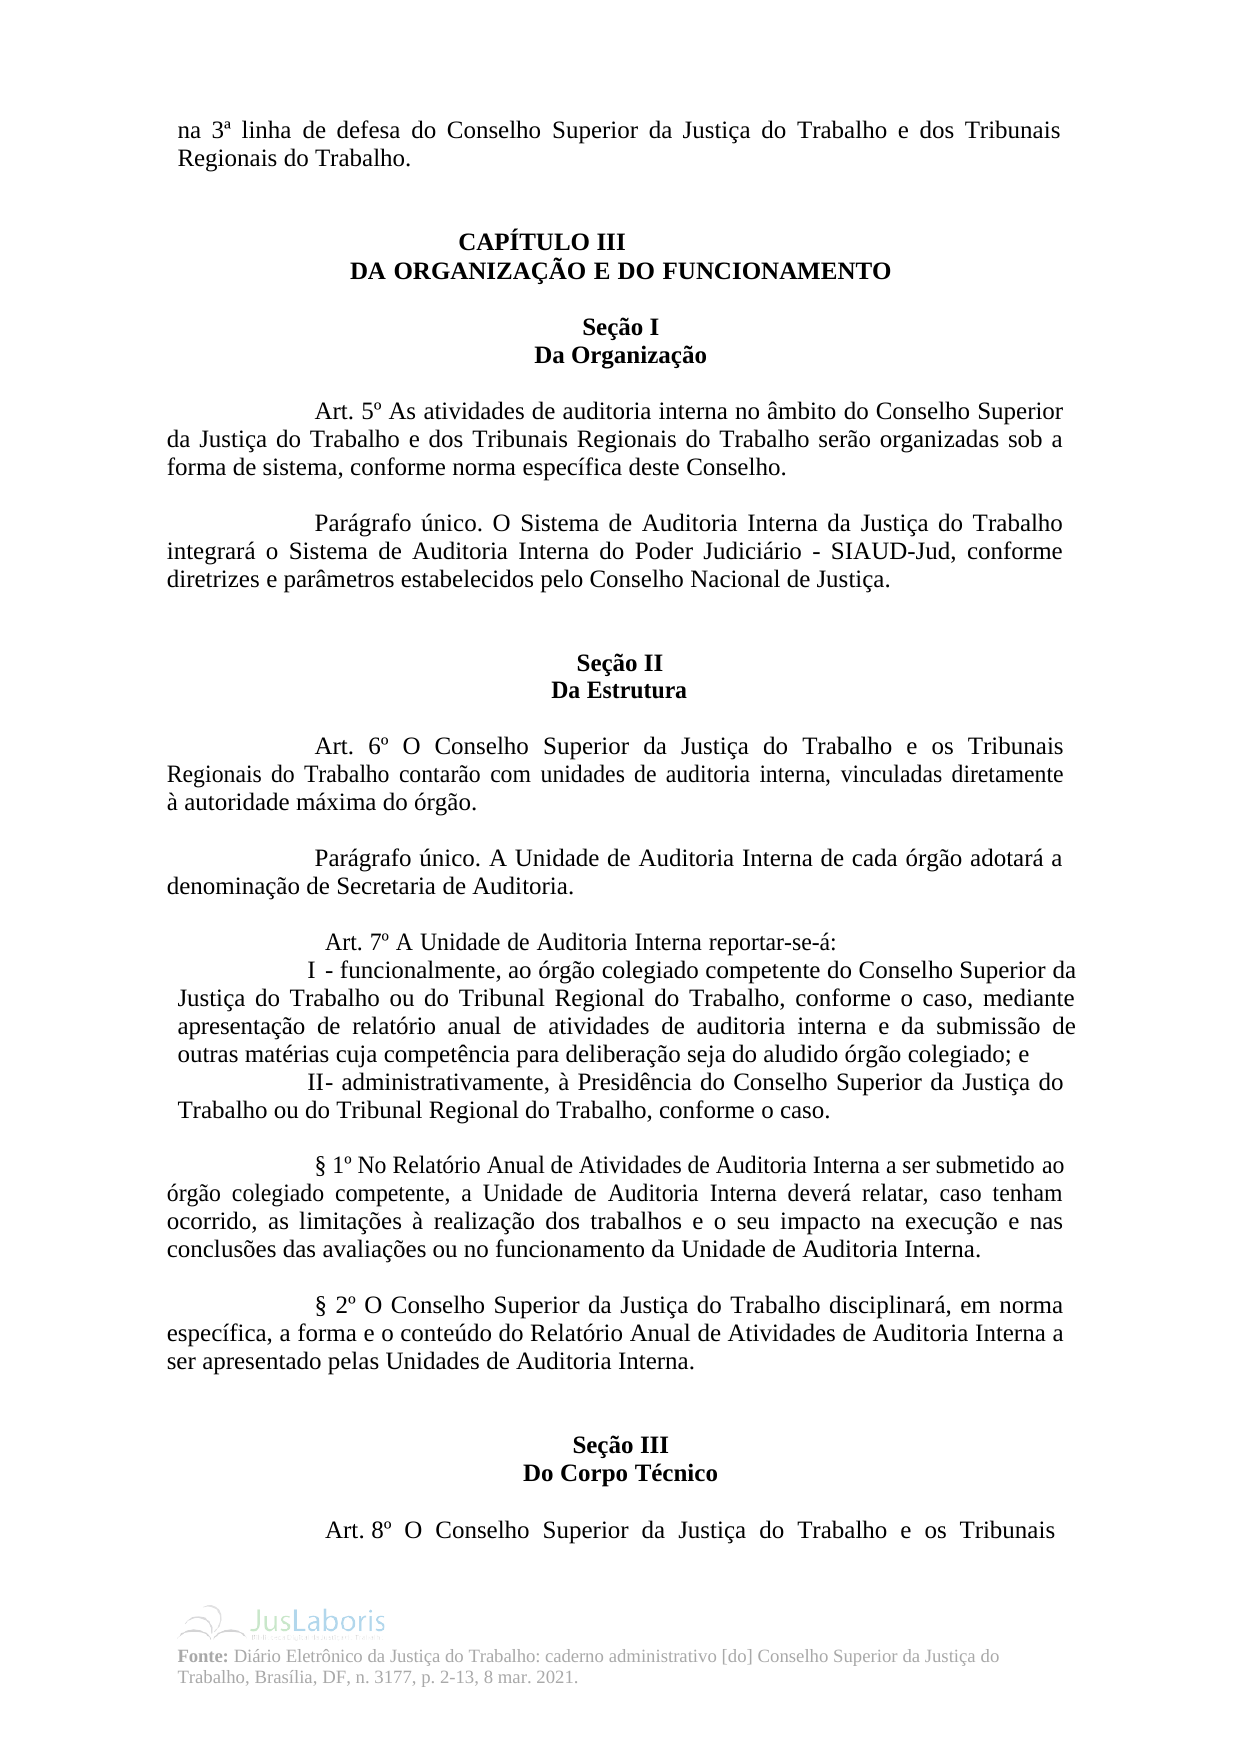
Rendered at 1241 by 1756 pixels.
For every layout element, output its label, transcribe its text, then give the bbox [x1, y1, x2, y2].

list - administrativamente, à Presidência do Conselho Superior da Justiça do Trabalho ou do Tribunal Regional do Trabalho, conforme o caso. [167, 1068, 1064, 1123]
text Do Corpo Técnico [324, 1459, 916, 1487]
text Da Organização [324, 341, 917, 369]
text § 2º O Conselho Superior da Justiça do Trabalho disciplinará, em norma específica, a forma e o conteúdo do Relatório Anual de Atividades de Auditoria Interna a ser apresentado pelas Unidades de Auditoria Interna. [167, 1291, 1064, 1374]
text Art. 8º O Conselho Superior da Justiça do Trabalho e os Tribunais [325, 1515, 1076, 1543]
text Art. 7º A Unidade de Auditoria Interna reportar-se-á: [325, 928, 1076, 956]
text DA ORGANIZAÇÃO E DO FUNCIONAMENTO [324, 257, 917, 285]
text Art. 6º O Conselho Superior da Justiça do Trabalho e os Tribunais Regionais do Trabalho contarão com unidades de auditoria interna, vinculadas diretamente à autoridade máxima do órgão. [167, 733, 1064, 816]
text § 1º No Relatório Anual de Atividades de Auditoria Interna a ser submetido ao órgão colegiado competente, a Unidade de Auditoria Interna deverá relatar, caso tenham ocorrido, as limitações à realização dos trabalhos e o seu impacto na execução e nas conclusões das avaliações ou no funcionamento da Unidade de Auditoria Interna. [167, 1152, 1064, 1263]
text na 3ª linha de defesa do Conselho Superior da Justiça do Trabalho e dos Tribunais Regionais do Trabalho. [177, 117, 1076, 172]
text Art. 5º As atividades de auditoria interna no âmbito do Conselho Superior da Justiça do Trabalho e dos Tribunais Regionais do Trabalho serão organizadas sob a forma de sistema, conforme norma específica deste Conselho. [167, 397, 1064, 481]
text Parágrafo único. A Unidade de Auditoria Interna de cada órgão adotará a denominação de Secretaria de Auditoria. [167, 844, 1064, 900]
subtitle CAPÍTULO III [167, 228, 917, 257]
list - funcionalmente, ao órgão colegiado competente do Conselho Superior da Justiça do Trabalho ou do Tribunal Regional do Trabalho, conforme o caso, mediante apresentação de relatório anual de atividades de auditoria interna e da submissão de outras matérias cuja competência para deliberação seja do aludido órgão colegiado; e [167, 956, 1076, 1068]
subtitle Seção I [324, 313, 917, 341]
subtitle Seção II Da Estrutura [551, 649, 690, 704]
subtitle Seção III [324, 1430, 917, 1459]
text Parágrafo único. O Sistema de Auditoria Interna da Justiça do Trabalho integrará o Sistema de Auditoria Interna do Poder Judiciário - SIAUD-Jud, conforme diretrizes e parâmetros estabelecidos pelo Conselho Nacional de Justiça. [167, 509, 1064, 593]
